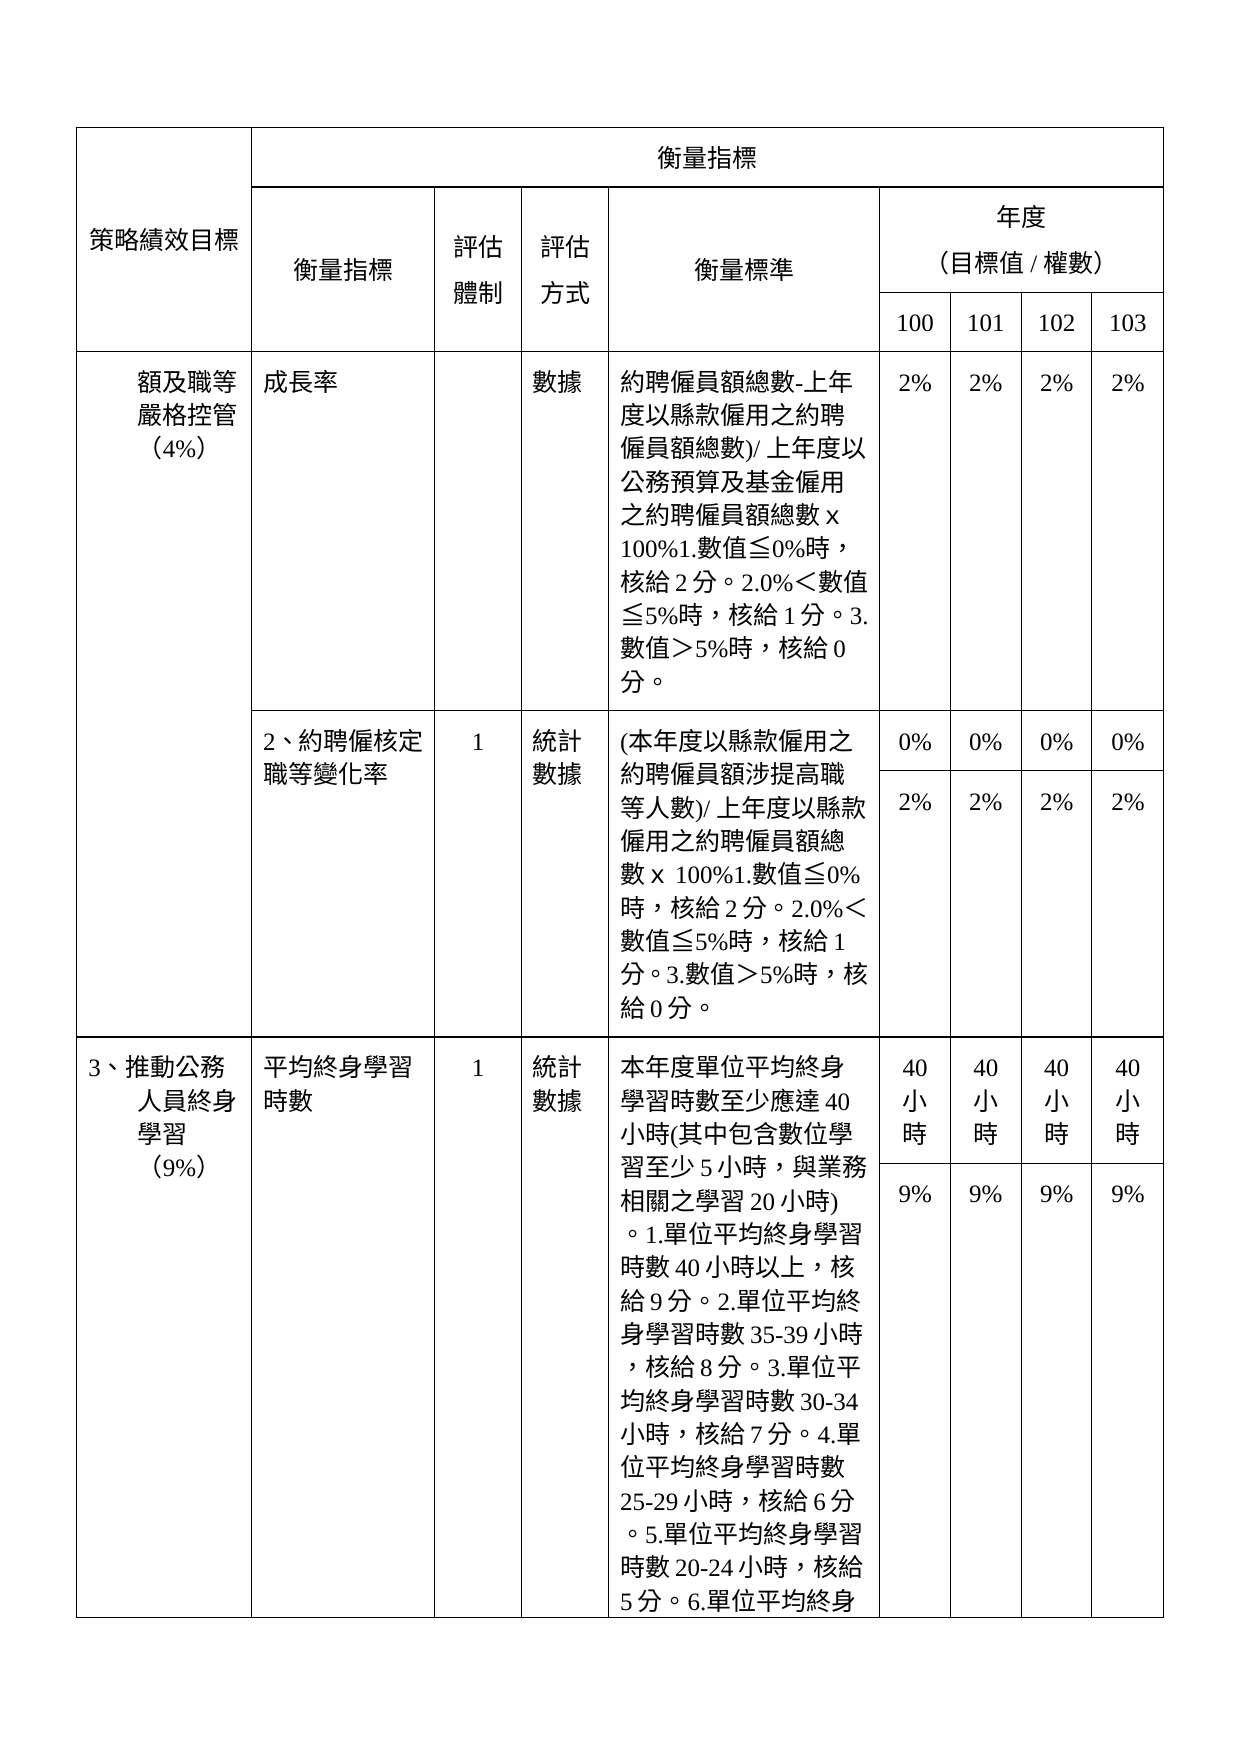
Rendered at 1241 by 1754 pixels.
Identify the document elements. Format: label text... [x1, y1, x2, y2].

table_cell 2% [1022, 771, 1091, 1036]
table_cell 40小時 [1022, 1038, 1091, 1162]
table_cell 統計數據 [522, 711, 608, 1036]
table_cell 40小時 [880, 1038, 950, 1162]
table_cell 2、約聘僱核定職等變化率 [252, 711, 434, 1036]
table_cell 2% [880, 771, 950, 1036]
table_cell 40小時 [951, 1038, 1021, 1162]
table_cell 2% [1092, 352, 1163, 710]
table_cell 2% [951, 771, 1021, 1036]
table_cell [77, 710, 251, 1036]
table_cell 0% [880, 711, 950, 770]
table_cell 評估 體制 [435, 188, 521, 351]
table_cell 成長率 [252, 352, 434, 710]
table_cell 約聘僱員額總數-上年度以縣款僱用之約聘僱員額總數)/ 上年度以公務預算及基金僱用之約聘僱員額總數ｘ100%1.數值≦0%時，核給2分。2.0%＜數值≦5%時，核給1分。3.數值＞5%時，核給0分。 [609, 352, 879, 710]
table_cell 1 [435, 1038, 521, 1617]
table_cell 9% [1092, 1164, 1163, 1617]
table_cell 1 [435, 711, 521, 1036]
table_header 衡量指標 [252, 128, 1163, 186]
table_cell 約聘僱員額及職等嚴格控管（4%） [77, 352, 251, 710]
table_cell 0% [951, 711, 1021, 770]
table_cell 本年度單位平均終身學習時數至少應達40小時(其中包含數位學習至少5小時，與業務相關之學習20小時)。1.單位平均終身學習時數40小時以上，核給9分。2.單位平均終身學習時數35-39小時，核給8分。3.單位平均終身學習時數30-34小時，核給7分。4.單位平均終身學習時數25-29小時，核給6分。5.單位平均終身學習時數20-24小時，核給5分。6.單位平均終身 [609, 1038, 879, 1617]
table_cell 100 [880, 293, 950, 351]
table_cell 2% [880, 352, 950, 710]
table_header 策略績效目標 [77, 128, 251, 351]
table_cell 推動公務人員終身學習（9%） [77, 1038, 251, 1617]
table_cell 衡量指標 [252, 188, 434, 351]
table_cell 數據 [522, 352, 608, 710]
table_cell 衡量標準 [609, 188, 879, 351]
table_cell 40小時 [1092, 1038, 1163, 1162]
table_cell (本年度以縣款僱用之約聘僱員額涉提高職等人數)/ 上年度以縣款僱用之約聘僱員額總數ｘ100%1.數值≦0%時，核給2分。2.0%＜數值≦5%時，核給1分。3.數值＞5%時，核給0分。 [609, 711, 879, 1036]
table_cell [435, 352, 521, 710]
table_cell 0% [1022, 711, 1091, 770]
table_cell 9% [951, 1164, 1021, 1617]
table_cell 9% [1022, 1164, 1091, 1617]
table_cell 年度 （目標值 / 權數） [880, 188, 1163, 292]
table_cell 評估 方式 [522, 188, 608, 351]
table_cell 102 [1022, 293, 1091, 351]
table_cell 統計數據 [522, 1038, 608, 1617]
table_cell 0% [1092, 711, 1163, 770]
table_cell 103 [1092, 293, 1163, 351]
table_cell 2% [1022, 352, 1091, 710]
table_cell 9% [880, 1164, 950, 1617]
table_cell 2% [951, 352, 1021, 710]
table_cell 101 [951, 293, 1021, 351]
table_cell 2% [1092, 771, 1163, 1036]
table_cell 平均終身學習時數 [252, 1038, 434, 1617]
